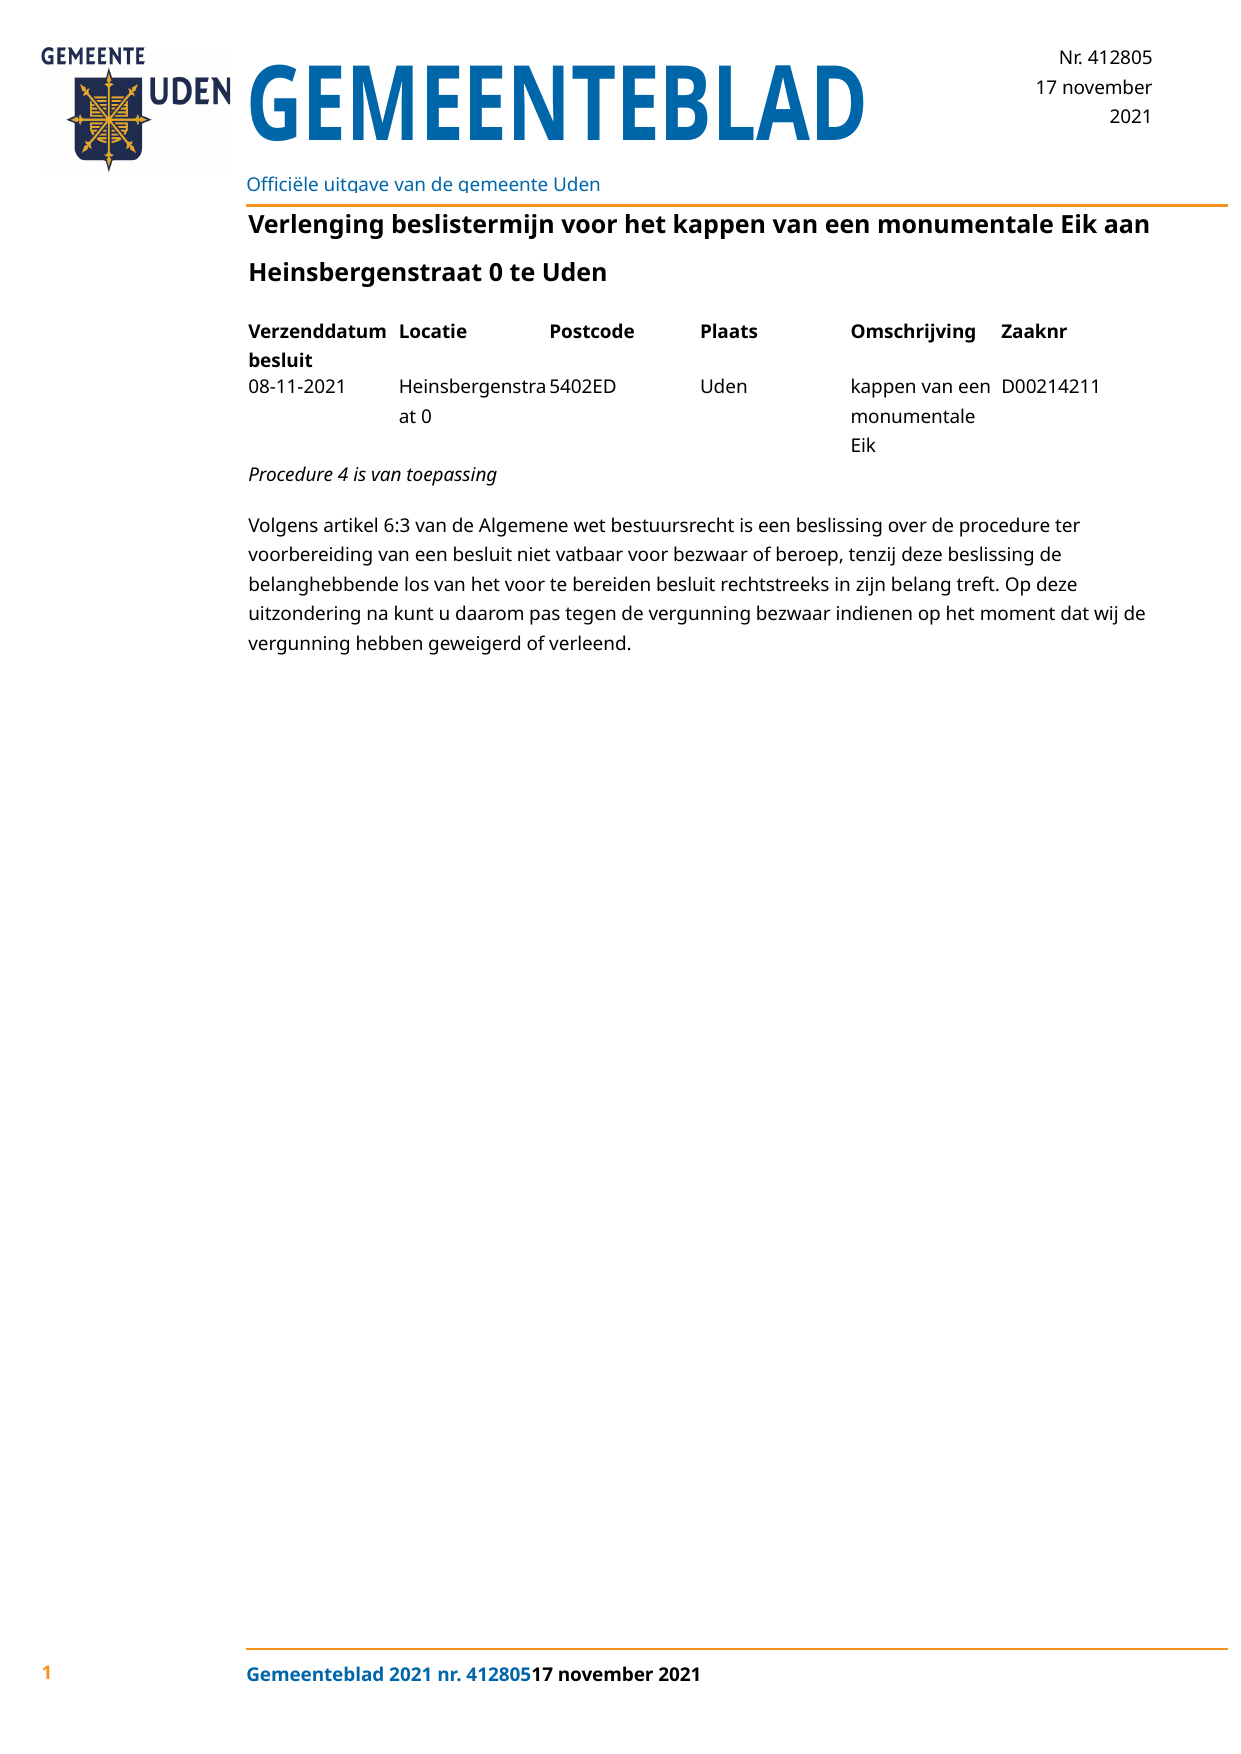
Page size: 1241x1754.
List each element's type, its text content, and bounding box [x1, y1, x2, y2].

text Verlenging beslistermijn voor het kappen van een monumentale Eik aan Heinsbergenstraat 0 te Uden [248, 207, 1152, 288]
table_cell 08-11-2021 [248, 373, 398, 458]
table_cell kappen van een monumentale Eik [850, 373, 1001, 458]
table_header Postcode [549, 318, 700, 373]
table_cell Uden [700, 373, 850, 458]
table_cell Heinsbergenstraat 0 [399, 373, 549, 458]
table_header Locatie [399, 318, 549, 373]
table_header Omschrijving [850, 318, 1001, 373]
table_cell 5402ED [549, 373, 700, 458]
table_header Verzenddatum besluit [248, 318, 398, 373]
picture [41, 47, 231, 172]
table_header Zaaknr [1001, 318, 1152, 373]
text Procedure 4 is van toepassing [248, 461, 1152, 487]
table_header Plaats [700, 318, 850, 373]
table_cell D00214211 [1001, 373, 1152, 458]
text Volgens artikel 6:3 van de Algemene wet bestuursrecht is een beslissing over de procedure ter voorbereiding van een besluit niet vatbaar voor bezwaar of beroep, tenzij deze beslissing de belanghebbende los van het voor te bereiden besluit rechtstreeks in zijn belang treft. Op deze uitzondering na kunt u daarom pas tegen de vergunning bezwaar indienen op het moment dat wij de vergunning hebben geweigerd of verleend. [248, 512, 1152, 656]
